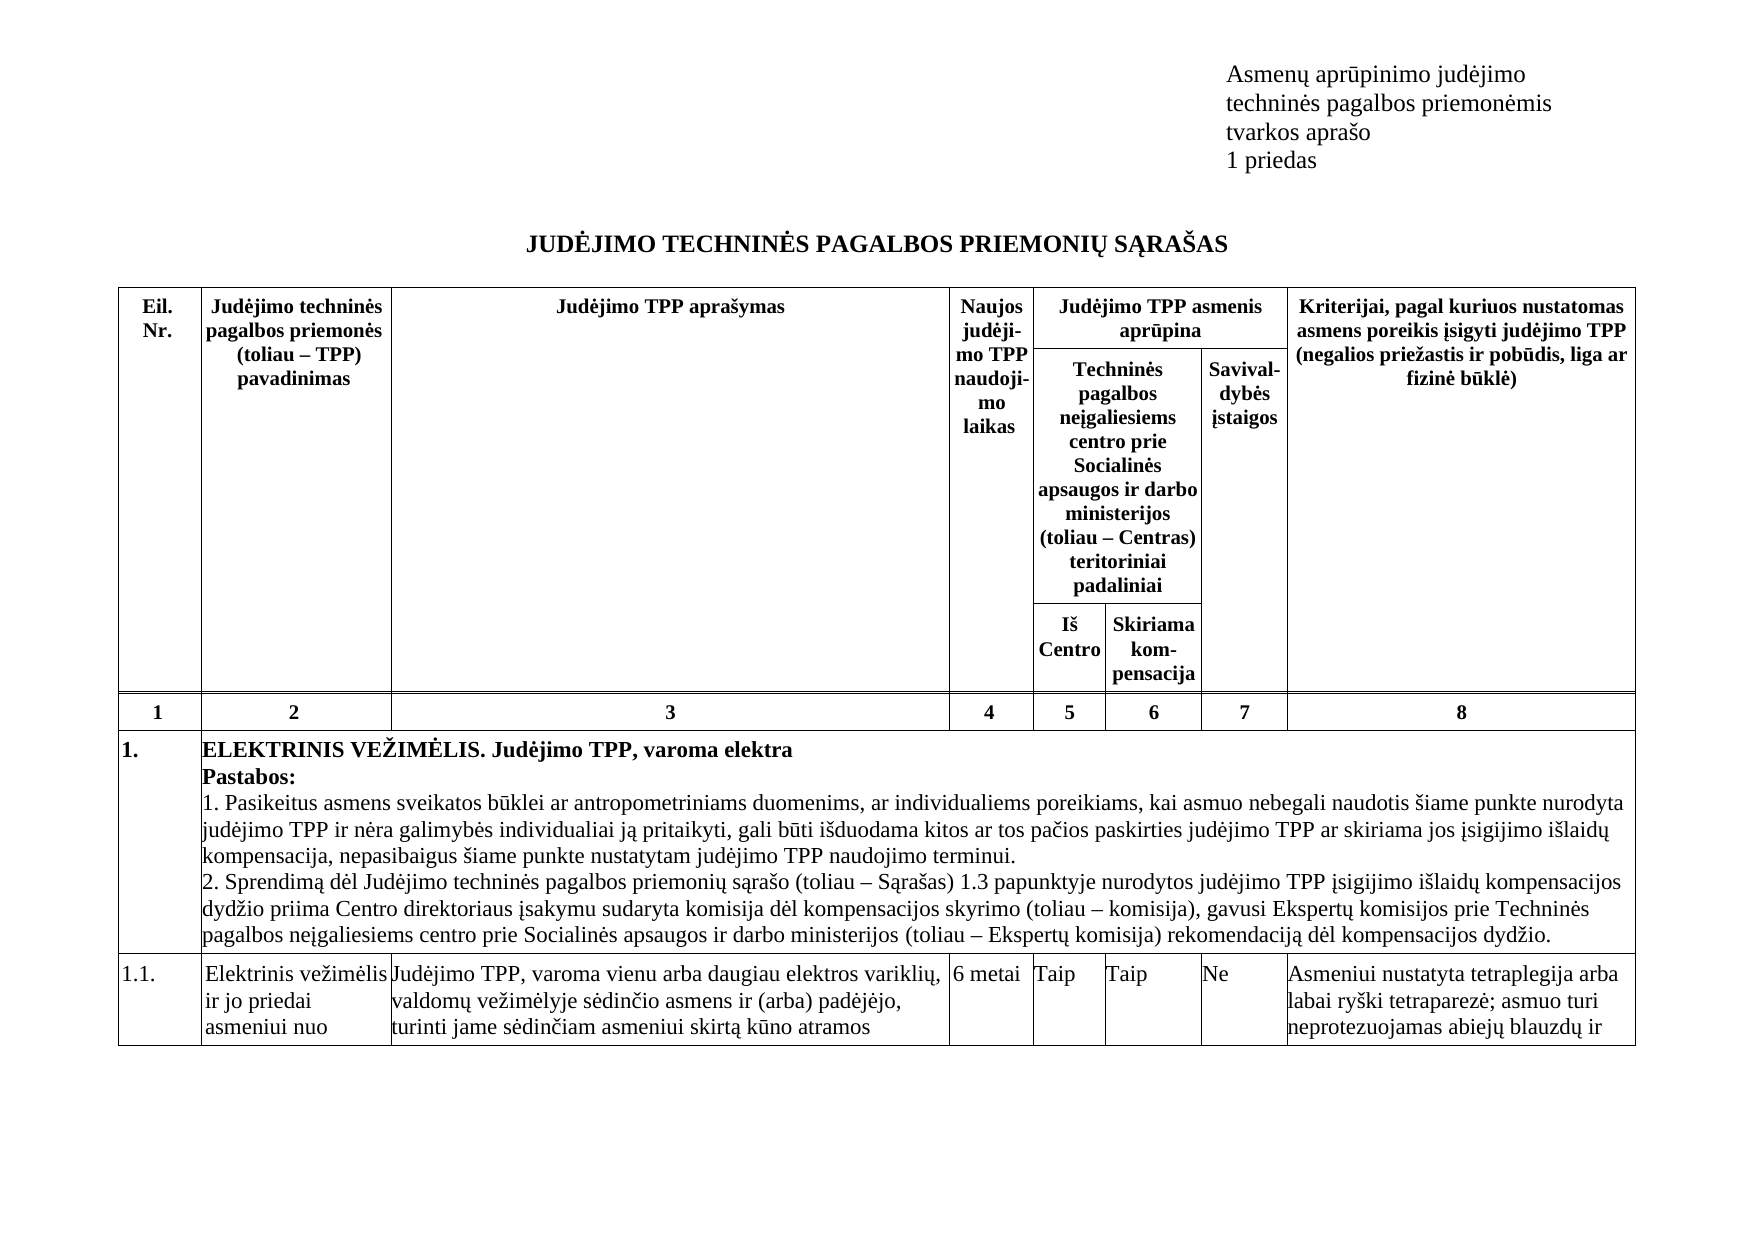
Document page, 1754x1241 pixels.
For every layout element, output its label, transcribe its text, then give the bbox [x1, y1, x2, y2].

table_header Eil. Nr. [119, 288, 201, 691]
table_cell Techninės pagalbos neįgaliesiems centro prie Socialinės apsaugos ir darbo ministerijos (toliau – Centras) teritoriniai padaliniai [1034, 349, 1201, 603]
text Asmenų aprūpinimo judėjimo [118, 59, 1636, 88]
table_cell Taip [1034, 954, 1105, 1045]
text JUDĖJIMO TECHNINĖS PAGALBOS PRIEMONIŲ SĄRAŠAS [118, 229, 1636, 258]
table_cell 8 [1288, 694, 1635, 729]
table_cell 3 [392, 694, 949, 729]
table_cell 1 [119, 694, 201, 729]
table_cell Taip [1106, 954, 1201, 1045]
table_cell Asmeniui nustatyta tetraplegija arba labai ryški tetraparezė; asmuo turi neprotezuojamas abiejų blauzdų ir [1288, 954, 1635, 1045]
table_cell ELEKTRINIS VEŽIMĖLIS. Judėjimo TPP, varoma elektra Pastabos: 1. Pasikeitus asmens sveikatos būklei ar antropometriniams duomenims, ar individualiems poreikiams, kai asmuo nebegali naudotis šiame punkte nurodyta judėjimo TPP ir nėra galimybės individualiai ją pritaikyti, gali būti išduodama kitos ar tos pačios paskirties judėjimo TPP ar skiriama jos įsigijimo išlaidų kompensacija, nepasibaigus šiame punkte nustatytam judėjimo TPP naudojimo terminui. 2. Sprendimą dėl Judėjimo techninės pagalbos priemonių sąrašo (toliau – Sąrašas) 1.3 papunktyje nurodytos judėjimo TPP įsigijimo išlaidų kompensacijos dydžio priima Centro direktoriaus įsakymu sudaryta komisija dėl kompensacijos skyrimo (toliau – komisija), gavusi Ekspertų komisijos prie Techninės pagalbos neįgaliesiems centro prie Socialinės apsaugos ir darbo ministerijos (toliau – Ekspertų komisija) rekomendaciją dėl kompensacijos dydžio. [202, 731, 1635, 953]
table_header Naujos judėji- mo TPP naudoji-mo laikas [950, 288, 1033, 691]
table_cell 2 [202, 694, 391, 729]
table_cell Ne [1202, 954, 1287, 1045]
table_header Judėjimo TPP asmenis aprūpina [1034, 288, 1287, 348]
table_cell 7 [1202, 694, 1287, 729]
text techninės pagalbos priemonėmis [118, 88, 1636, 117]
table_cell 1. [119, 731, 201, 953]
table_cell Iš Centro [1034, 604, 1105, 691]
table_header Judėjimo TPP aprašymas [392, 288, 949, 691]
table_cell Elektrinis vežimėlis ir jo priedai asmeniui nuo [202, 954, 391, 1045]
table_cell 6 metai [950, 954, 1033, 1045]
table_cell 1.1. [119, 954, 201, 1045]
text 1 priedas [118, 145, 1636, 174]
table_cell Skiriama kom-pensacija [1106, 604, 1201, 691]
table_cell 6 [1106, 694, 1201, 729]
text tvarkos aprašo [118, 117, 1636, 145]
table_cell Judėjimo TPP, varoma vienu arba daugiau elektros variklių, valdomų vežimėlyje sėdinčio asmens ir (arba) padėjėjo, turinti jame sėdinčiam asmeniui skirtą kūno atramos [392, 954, 949, 1045]
table_header Judėjimo techninės pagalbos priemonės (toliau – TPP) pavadinimas [202, 288, 391, 691]
table_cell 5 [1034, 694, 1105, 729]
table_cell 4 [950, 694, 1033, 729]
table_cell Savival-dybės įstaigos [1202, 349, 1287, 691]
table_header Kriterijai, pagal kuriuos nustatomas asmens poreikis įsigyti judėjimo TPP (negalios priežastis ir pobūdis, liga ar fizinė būklė) [1288, 288, 1635, 691]
